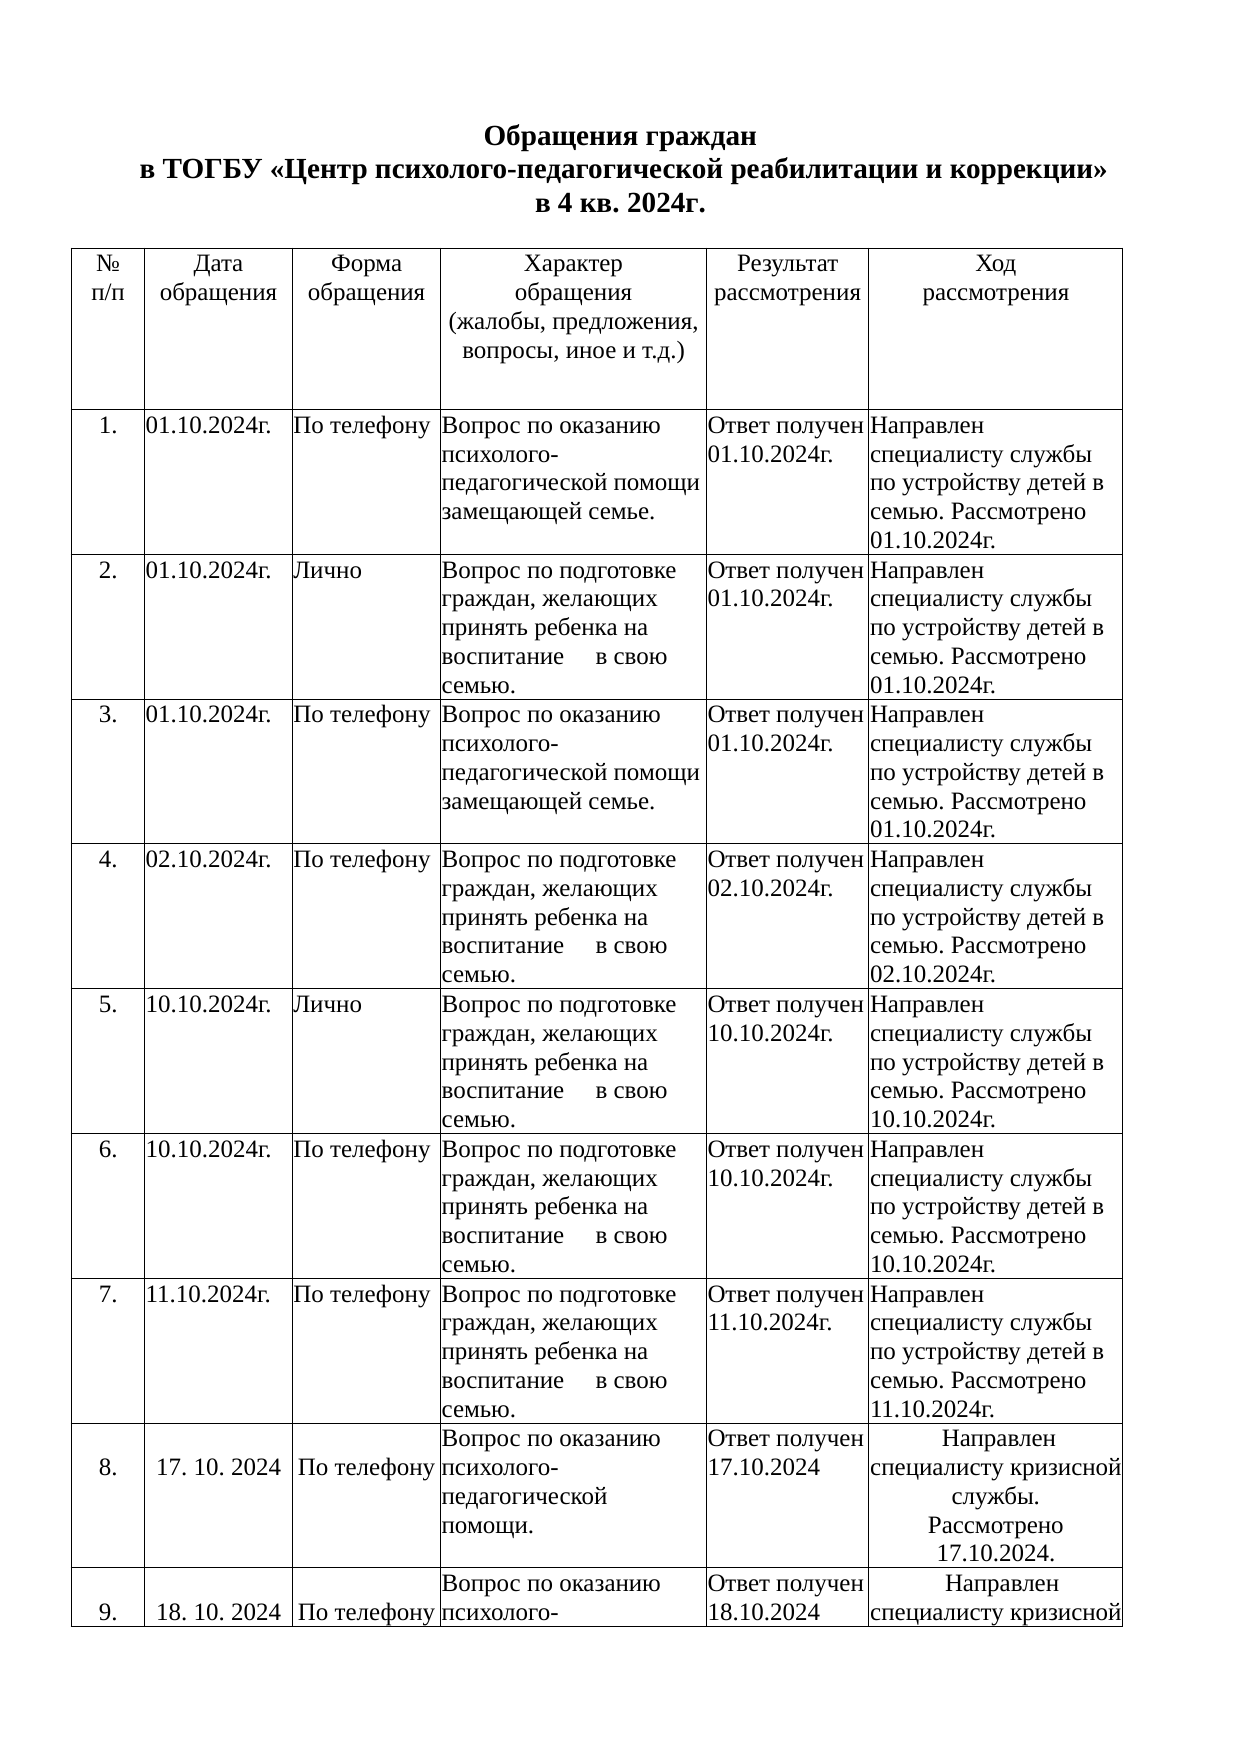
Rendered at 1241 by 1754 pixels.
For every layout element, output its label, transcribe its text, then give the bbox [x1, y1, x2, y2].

table_cell 10.10.2024г. [145, 1134, 292, 1278]
table_cell 9. [72, 1568, 144, 1626]
table_cell По телефону [293, 844, 440, 988]
table_cell Направлен специалисту службы по устройству детей в семью. Рассмотрено 01.10.2024г. [869, 410, 1122, 554]
table_cell По телефону [293, 410, 440, 554]
table_cell Вопрос по подготовке граждан, желающих принять ребенка на воспитание в свою семью. [441, 1134, 706, 1278]
table_cell По телефону [293, 700, 440, 843]
table_header Дата обращения [145, 249, 292, 409]
table_cell 01.10.2024г. [145, 410, 292, 554]
table_cell Направлен специалисту службы по устройству детей в семью. Рассмотрено 01.10.2024г. [869, 555, 1122, 698]
table_cell 01.10.2024г. [145, 700, 292, 843]
table_cell Направлен специалисту службы по устройству детей в семью. Рассмотрено 10.10.2024г. [869, 1134, 1122, 1278]
table_cell По телефону [293, 1134, 440, 1278]
table_cell 6. [72, 1134, 144, 1278]
table_cell Ответ получен 17.10.2024 [707, 1424, 868, 1567]
table_cell 2. [72, 555, 144, 698]
table_cell По телефону [293, 1568, 440, 1626]
table_cell Ответ получен 10.10.2024г. [707, 989, 868, 1133]
table_cell Вопрос по подготовке граждан, желающих принять ребенка на воспитание в свою семью. [441, 1279, 706, 1422]
table_cell Ответ получен 10.10.2024г. [707, 1134, 868, 1278]
table_cell Вопрос по оказанию психолого-педагогической помощи замещающей семье. [441, 410, 706, 554]
table_cell 8. [72, 1424, 144, 1567]
text в 4 кв. 2024г. [118, 185, 1122, 219]
table_cell Ответ получен 02.10.2024г. [707, 844, 868, 988]
table_cell Вопрос по оказанию психолого-педагогической помощи. [441, 1424, 706, 1567]
table_cell Направлен специалисту службы по устройству детей в семью. Рассмотрено 02.10.2024г. [869, 844, 1122, 988]
table_cell 18. 10. 2024 [145, 1568, 292, 1626]
table_cell 1. [72, 410, 144, 554]
table_cell Ответ получен 01.10.2024г. [707, 410, 868, 554]
table_header Результат рассмотрения [707, 249, 868, 409]
table_cell Направлен специалисту службы по устройству детей в семью. Рассмотрено 10.10.2024г. [869, 989, 1122, 1133]
table_cell Вопрос по подготовке граждан, желающих принять ребенка на воспитание в свою семью. [441, 989, 706, 1133]
table_cell Вопрос по подготовке граждан, желающих принять ребенка на воспитание в свою семью. [441, 844, 706, 988]
table_cell Вопрос по подготовке граждан, желающих принять ребенка на воспитание в свою семью. [441, 555, 706, 698]
table_cell 4. [72, 844, 144, 988]
table_cell Направлен специалисту кризисной службы. Рассмотрено 17.10.2024. [869, 1424, 1122, 1567]
table_header Характер обращения (жалобы, предложения, вопросы, иное и т.д.) [441, 249, 706, 409]
table_cell Ответ получен 11.10.2024г. [707, 1279, 868, 1422]
table_cell 3. [72, 700, 144, 843]
table_cell Вопрос по оказанию психолого-педагогической помощи замещающей семье. [441, 700, 706, 843]
table_cell По телефону [293, 1424, 440, 1567]
table_cell Направлен специалисту службы по устройству детей в семью. Рассмотрено 11.10.2024г. [869, 1279, 1122, 1422]
table_cell Ответ получен 01.10.2024г. [707, 555, 868, 698]
table_cell 10.10.2024г. [145, 989, 292, 1133]
table_cell Направлен специалисту кризисной [869, 1568, 1122, 1626]
text Обращения граждан [118, 118, 1122, 152]
table_cell Направлен специалисту службы по устройству детей в семью. Рассмотрено 01.10.2024г. [869, 700, 1122, 843]
table_cell Лично [293, 555, 440, 698]
table_header № п/п [72, 249, 144, 409]
table_cell 01.10.2024г. [145, 555, 292, 698]
table_header Ход рассмотрения [869, 249, 1122, 409]
table_cell 11.10.2024г. [145, 1279, 292, 1422]
table_cell Лично [293, 989, 440, 1133]
text в ТОГБУ «Центр психолого-педагогической реабилитации и коррекции» [118, 152, 1122, 185]
table_cell Ответ получен 18.10.2024 [707, 1568, 868, 1626]
table_cell Вопрос по оказанию психолого- [441, 1568, 706, 1626]
table_cell По телефону [293, 1279, 440, 1422]
table_cell 17. 10. 2024 [145, 1424, 292, 1567]
table_cell 7. [72, 1279, 144, 1422]
table_header Форма обращения [293, 249, 440, 409]
table_cell Ответ получен 01.10.2024г. [707, 700, 868, 843]
table_cell 02.10.2024г. [145, 844, 292, 988]
table_cell 5. [72, 989, 144, 1133]
